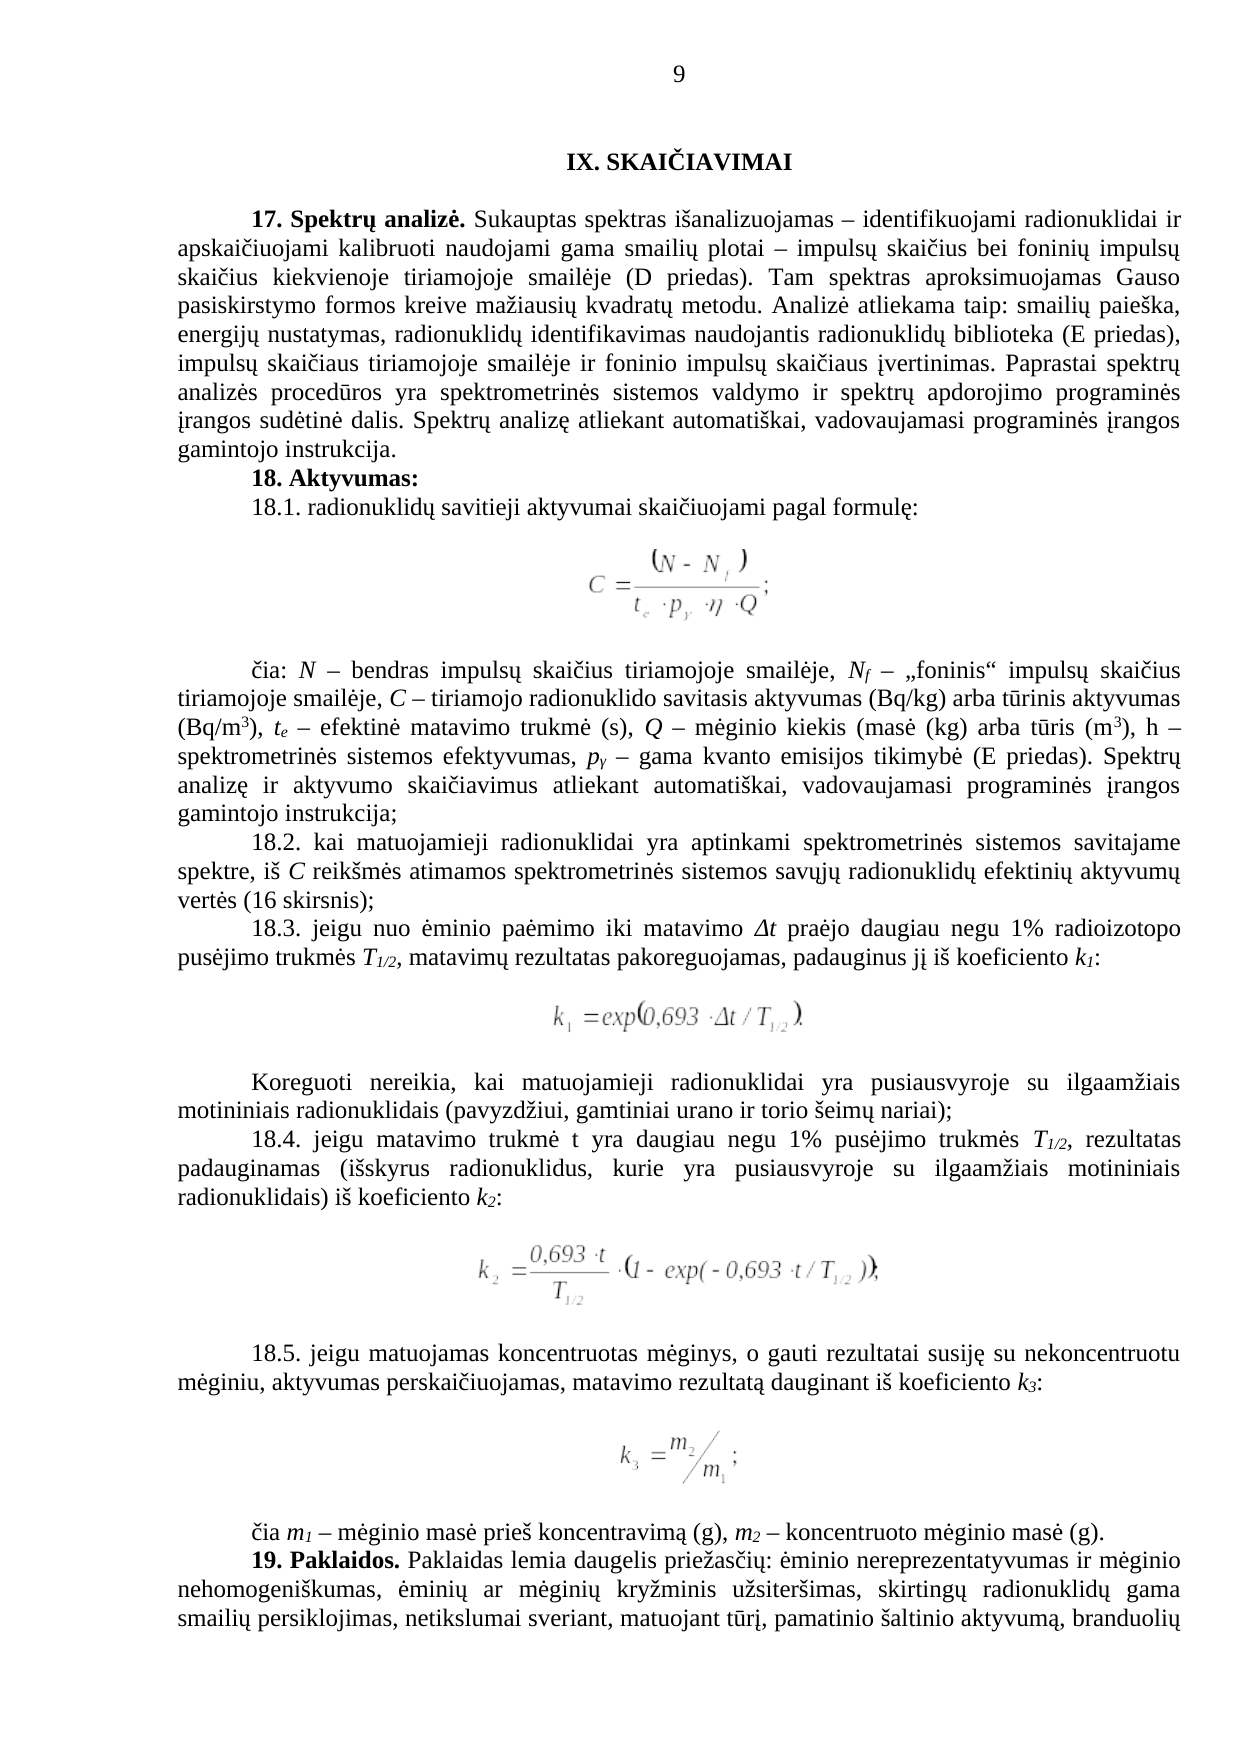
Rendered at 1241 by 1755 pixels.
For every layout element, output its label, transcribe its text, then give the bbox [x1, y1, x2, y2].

text 17. Spektrų analizė. Sukauptas spektras išanalizuojamas – identifikuojami radionuklidai ir apskaičiuojami kalibruoti naudojami gama smailių plotai – impulsų skaičius bei foninių impulsų skaičius kiekvienoje tiriamojoje smailėje (D priedas). Tam spektras aproksimuojamas Gauso pasiskirstymo formos kreive mažiausių kvadratų metodu. Analizė atliekama taip: smailių paieška, energijų nustatymas, radionuklidų identifikavimas naudojantis radionuklidų biblioteka (E priedas), impulsų skaičiaus tiriamojoje smailėje ir foninio impulsų skaičiaus įvertinimas. Paprastai spektrų analizės procedūros yra spektrometrinės sistemos valdymo ir spektrų apdorojimo programinės įrangos sudėtinė dalis. Spektrų analizę atliekant automatiškai, vadovaujamasi programinės įrangos gamintojo instrukcija. [177, 204, 1181, 463]
text Koreguoti nereikia, kai matuojamieji radionuklidai yra pusiausvyroje su ilgaamžiais motininiais radionuklidais (pavyzdžiui, gamtiniai urano ir torio šeimų nariai); [177, 1067, 1181, 1124]
text 18.2. kai matuojamieji radionuklidai yra aptinkami spektrometrinės sistemos savitajame spektre, iš C reikšmės atimamos spektrometrinės sistemos savųjų radionuklidų efektinių aktyvumų vertės (16 skirsnis); [177, 827, 1181, 913]
text 18.5. jeigu matuojamas koncentruotas mėginys, o gauti rezultatai susiję su nekoncentruotu mėginiu, aktyvumas perskaičiuojamas, matavimo rezultatą dauginant iš koeficiento k3: [177, 1338, 1181, 1396]
text čia: N – bendras impulsų skaičius tiriamojoje smailėje, Nf – „foninis“ impulsų skaičius tiriamojoje smailėje, C – tiriamojo radionuklido savitasis aktyvumas (Bq/kg) arba tūrinis aktyvumas (Bq/m3), te – efektinė matavimo trukmė (s), Q – mėginio kiekis (masė (kg) arba tūris (m3), h – spektrometrinės sistemos efektyvumas, pγ – gama kvanto emisijos tikimybė (E priedas). Spektrų analizę ir aktyvumo skaičiavimus atliekant automatiškai, vadovaujamasi programinės įrangos gamintojo instrukcija; [177, 655, 1181, 827]
text 18.3. jeigu nuo ėminio paėmimo iki matavimo Δt praėjo daugiau negu 1% radioizotopo pusėjimo trukmės T1/2, matavimų rezultatas pakoreguojamas, padauginus jį iš koeficiento k1: [177, 913, 1181, 971]
text 18.4. jeigu matavimo trukmė t yra daugiau negu 1% pusėjimo trukmės T1/2, rezultatas padauginamas (išskyrus radionuklidus, kurie yra pusiausvyroje su ilgaamžiais motininiais radionuklidais) iš koeficiento k2: [177, 1124, 1181, 1211]
text 18. Aktyvumas: [177, 463, 1181, 492]
text IX. SKAIČIAVIMAI [177, 147, 1181, 176]
text 18.1. radionuklidų savitieji aktyvumai skaičiuojami pagal formulę: [177, 492, 1181, 521]
text 19. Paklaidos. Paklaidas lemia daugelis priežasčių: ėminio nereprezentatyvumas ir mėginio nehomogeniškumas, ėminių ar mėginių kryžminis užsiteršimas, skirtingų radionuklidų gama smailių persiklojimas, netikslumai sveriant, matuojant tūrį, pamatinio šaltinio aktyvumą, branduolių [177, 1546, 1181, 1632]
text čia m1 – mėginio masė prieš koncentravimą (g), m2 – koncentruoto mėginio masė (g). [177, 1517, 1181, 1546]
